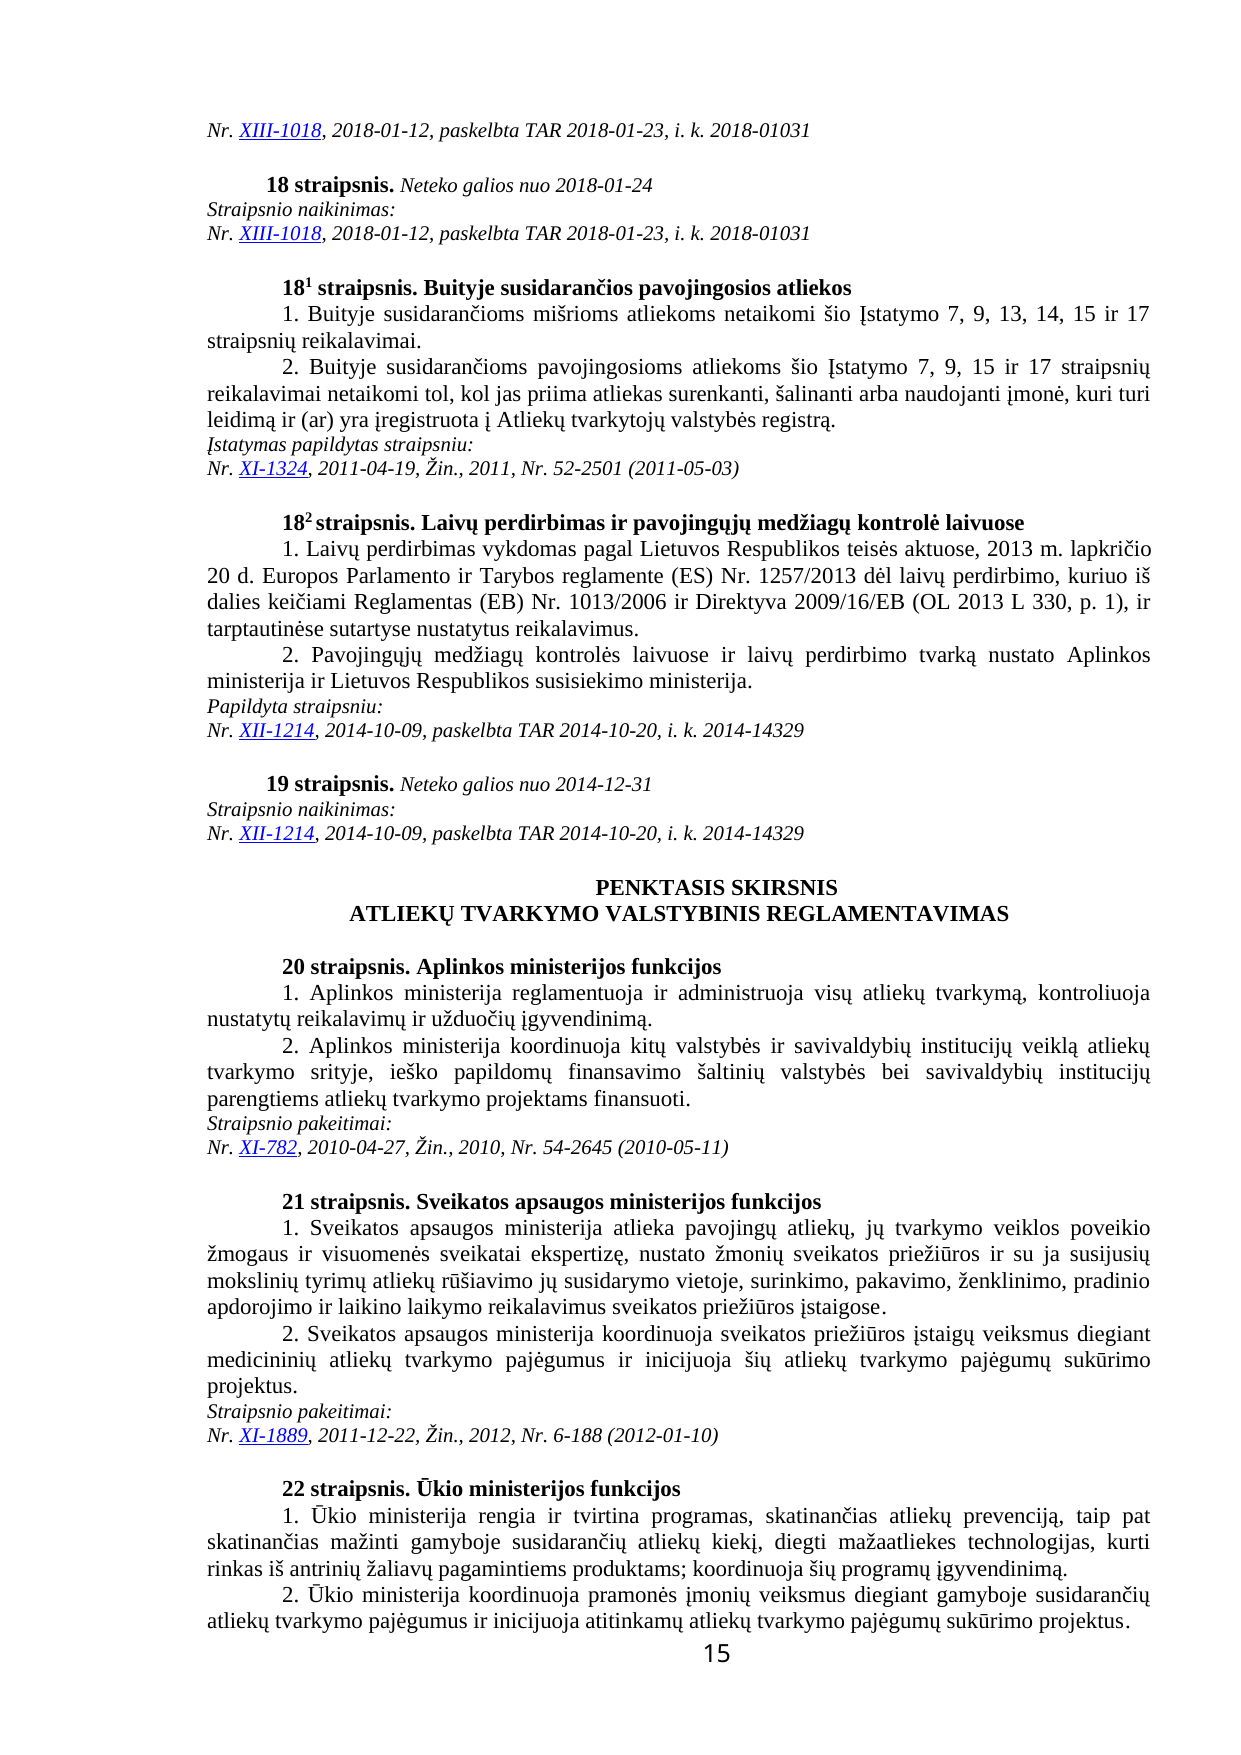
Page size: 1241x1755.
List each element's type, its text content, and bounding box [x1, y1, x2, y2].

text Straipsnio pakeitimai: [207, 1111, 1152, 1135]
text 22 straipsnis. Ūkio ministerijos funkcijos [207, 1476, 1152, 1502]
text 2. Buityje susidarančioms pavojingosioms atliekoms šio Įstatymo 7, 9, 15 ir 17 straipsnių reikalavimai netaikomi tol, kol jas priima atliekas surenkanti, šalinanti arba naudojanti įmonė, kuri turi leidimą ir (ar) yra įregistruota į Atliekų tvarkytojų valstybės registrą. [207, 353, 1152, 432]
text Straipsnio naikinimas: [207, 197, 1152, 221]
text Nr. XIII-1018, 2018-01-12, paskelbta TAR 2018-01-23, i. k. 2018-01031 [207, 221, 1152, 245]
text Nr. XIII-1018, 2018-01-12, paskelbta TAR 2018-01-23, i. k. 2018-01031 [207, 118, 1152, 142]
text 2. Sveikatos apsaugos ministerija koordinuoja sveikatos priežiūros įstaigų veiksmus diegiant medicininių atliekų tvarkymo pajėgumus ir inicijuoja šių atliekų tvarkymo pajėgumų sukūrimo projektus. [207, 1319, 1152, 1399]
text 1. Ūkio ministerija rengia ir tvirtina programas, skatinančias atliekų prevenciją, taip pat skatinančias mažinti gamyboje susidarančių atliekų kiekį, diegti mažaatliekes technologijas, kurti rinkas iš antrinių žaliavų pagamintiems produktams; koordinuoja šių programų įgyvendinimą. [207, 1502, 1152, 1581]
text 1. Laivų perdirbimas vykdomas pagal Lietuvos Respublikos teisės aktuose, 2013 m. lapkričio 20 d. Europos Parlamento ir Tarybos reglamente (ES) Nr. 1257/2013 dėl laivų perdirbimo, kuriuo iš dalies keičiami Reglamentas (EB) Nr. 1013/2006 ir Direktyva 2009/16/EB (OL 2013 L 330, p. 1), ir tarptautinėse sutartyse nustatytus reikalavimus. [207, 536, 1152, 641]
text 2. Aplinkos ministerija koordinuoja kitų valstybės ir savivaldybių institucijų veiklą atliekų tvarkymo srityje, ieško papildomų finansavimo šaltinių valstybės bei savivaldybių institucijų parengtiems atliekų tvarkymo projektams finansuoti. [207, 1032, 1152, 1111]
text 1. Buityje susidarančioms mišrioms atliekoms netaikomi šio Įstatymo 7, 9, 13, 14, 15 ir 17 straipsnių reikalavimai. [207, 301, 1152, 353]
text 20 straipsnis. Aplinkos ministerijos funkcijos [207, 953, 1152, 979]
text 18 straipsnis. Neteko galios nuo 2018-01-24 [207, 171, 1152, 197]
text 181 straipsnis. Buityje susidarančios pavojingosios atliekos [207, 274, 1152, 301]
text ATLIEKŲ TVARKYMO valstybinis reglamentavimas [207, 900, 1152, 926]
text Nr. XII-1214, 2014-10-09, paskelbta TAR 2014-10-20, i. k. 2014-14329 [207, 821, 1152, 845]
text Nr. XI-1324, 2011-04-19, Žin., 2011, Nr. 52-2501 (2011-05-03) [207, 456, 1152, 480]
text Nr. XI-782, 2010-04-27, Žin., 2010, Nr. 54-2645 (2010-05-11) [207, 1135, 1152, 1159]
text 182 straipsnis. Laivų perdirbimas ir pavojingųjų medžiagų kontrolė laivuose [207, 509, 1152, 536]
text Įstatymas papildytas straipsniu: [207, 432, 1152, 456]
text Penktasis skirsnis [207, 874, 1152, 900]
text Nr. XI-1889, 2011-12-22, Žin., 2012, Nr. 6-188 (2012-01-10) [207, 1423, 1152, 1447]
text 19 straipsnis. Neteko galios nuo 2014-12-31 [207, 771, 1152, 797]
text Straipsnio naikinimas: [207, 797, 1152, 821]
text 2. Pavojingųjų medžiagų kontrolės laivuose ir laivų perdirbimo tvarką nustato Aplinkos ministerija ir Lietuvos Respublikos susisiekimo ministerija. [207, 641, 1152, 694]
text Straipsnio pakeitimai: [207, 1399, 1152, 1423]
text 1. Sveikatos apsaugos ministerija atlieka pavojingų atliekų, jų tvarkymo veiklos poveikio žmogaus ir visuomenės sveikatai ekspertizę, nustato žmonių sveikatos priežiūros ir su ja susijusių mokslinių tyrimų atliekų rūšiavimo jų susidarymo vietoje, surinkimo, pakavimo, ženklinimo, pradinio apdorojimo ir laikino laikymo reikalavimus sveikatos priežiūros įstaigose. [207, 1214, 1152, 1319]
text Nr. XII-1214, 2014-10-09, paskelbta TAR 2014-10-20, i. k. 2014-14329 [207, 718, 1152, 742]
text Papildyta straipsniu: [207, 694, 1152, 718]
text 1. Aplinkos ministerija reglamentuoja ir administruoja visų atliekų tvarkymą, kontroliuoja nustatytų reikalavimų ir užduočių įgyvendinimą. [207, 979, 1152, 1032]
text 21 straipsnis. Sveikatos apsaugos ministerijos funkcijos [207, 1188, 1152, 1214]
text 2. Ūkio ministerija koordinuoja pramonės įmonių veiksmus diegiant gamyboje susidarančių atliekų tvarkymo pajėgumus ir inicijuoja atitinkamų atliekų tvarkymo pajėgumų sukūrimo projektus. [207, 1581, 1152, 1634]
